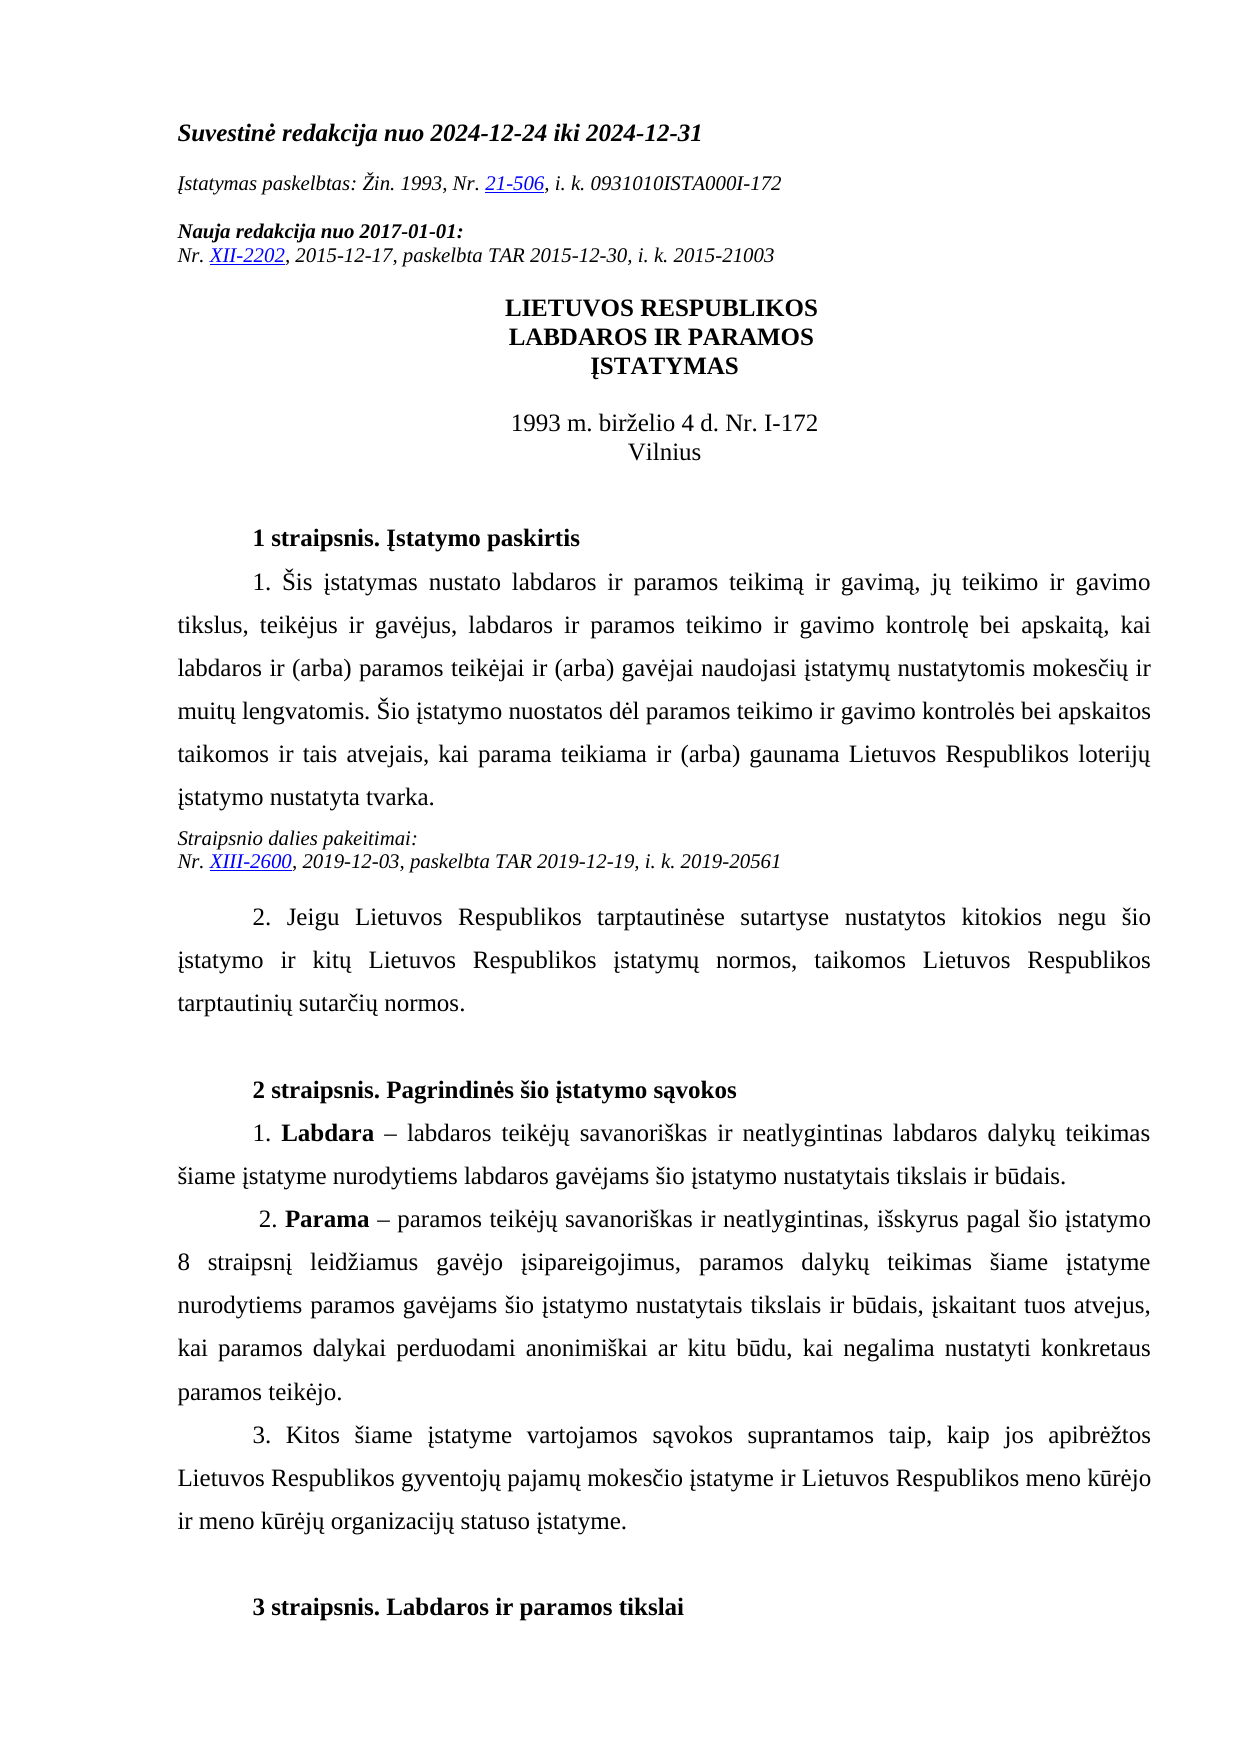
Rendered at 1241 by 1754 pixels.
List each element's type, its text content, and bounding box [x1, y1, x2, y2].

text 2. Jeigu Lietuvos Respublikos tarptautinėse sutartyse nustatytos kitokios negu šio įstatymo ir kitų Lietuvos Respublikos įstatymų normos, taikomos Lietuvos Respublikos tarptautinių sutarčių normos. [177, 902, 1152, 1017]
text 3. Kitos šiame įstatyme vartojamos sąvokos suprantamos taip, kaip jos apibrėžtos Lietuvos Respublikos gyventojų pajamų mokesčio įstatyme ir Lietuvos Respublikos meno kūrėjo ir meno kūrėjų organizacijų statuso įstatyme. [177, 1420, 1152, 1535]
text LIETUVOS RESPUBLIKOS LABDAROS IR PARAMOS ĮSTATYMAS [177, 293, 1152, 380]
text 1 straipsnis. Įstatymo paskirtis [177, 523, 1152, 552]
text 1. Šis įstatymas nustato labdaros ir paramos teikimą ir gavimą, jų teikimo ir gavimo tikslus, teikėjus ir gavėjus, labdaros ir paramos teikimo ir gavimo kontrolę bei apskaitą, kai labdaros ir (arba) paramos teikėjai ir (arba) gavėjai naudojasi įstatymų nustatytomis mokesčių ir muitų lengvatomis. Šio įstatymo nuostatos dėl paramos teikimo ir gavimo kontrolės bei apskaitos taikomos ir tais atvejais, kai parama teikiama ir (arba) gaunama Lietuvos Respublikos loterijų įstatymo nustatyta tvarka. [177, 567, 1152, 811]
text 3 straipsnis. Labdaros ir paramos tikslai [177, 1592, 1152, 1621]
text 2 straipsnis. Pagrindinės šio įstatymo sąvokos [177, 1075, 1152, 1103]
text Nauja redakcija nuo 2017-01-01: [177, 219, 1152, 243]
text 2. Parama – paramos teikėjų savanoriškas ir neatlygintinas, išskyrus pagal šio įstatymo 8 straipsnį leidžiamus gavėjo įsipareigojimus, paramos dalykų teikimas šiame įstatyme nurodytiems paramos gavėjams šio įstatymo nustatytais tikslais ir būdais, įskaitant tuos atvejus, kai paramos dalykai perduodami anonimiškai ar kitu būdu, kai negalima nustatyti konkretaus paramos teikėjo. [177, 1204, 1152, 1405]
text Įstatymas paskelbtas: Žin. 1993, Nr. 21-506, i. k. 0931010ISTA000I-172 [177, 171, 1152, 195]
text Suvestinė redakcija nuo 2024-12-24 iki 2024-12-31 [177, 118, 1152, 147]
text 1993 m. birželio 4 d. Nr. I-172 [177, 408, 1152, 437]
text 1. Labdara – labdaros teikėjų savanoriškas ir neatlygintinas labdaros dalykų teikimas šiame įstatyme nurodytiems labdaros gavėjams šio įstatymo nustatytais tikslais ir būdais. [177, 1118, 1152, 1190]
text Vilnius [177, 437, 1152, 466]
text Nr. XII-2202, 2015-12-17, paskelbta TAR 2015-12-30, i. k. 2015-21003 [177, 243, 1152, 267]
text Nr. XIII-2600, 2019-12-03, paskelbta TAR 2019-12-19, i. k. 2019-20561 [177, 849, 1152, 873]
text Straipsnio dalies pakeitimai: [177, 825, 1152, 849]
